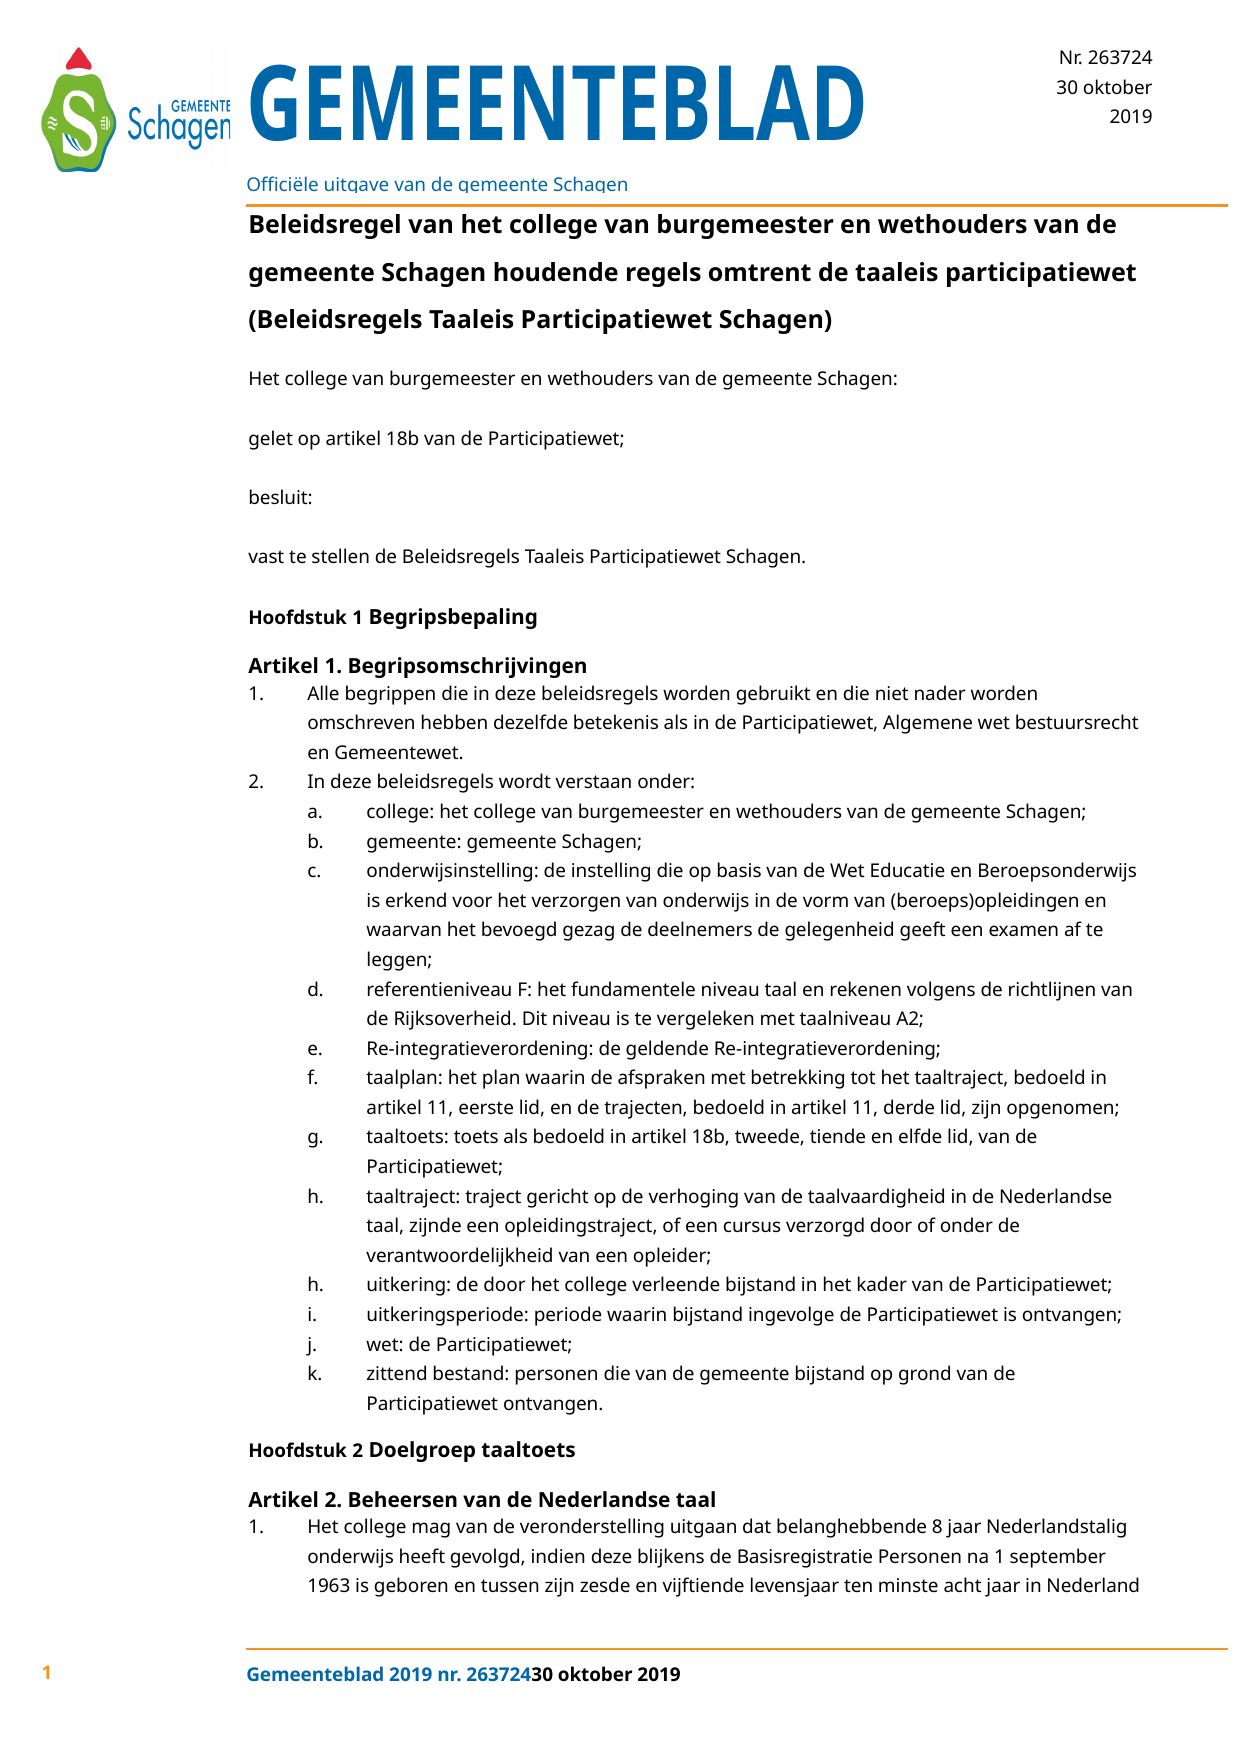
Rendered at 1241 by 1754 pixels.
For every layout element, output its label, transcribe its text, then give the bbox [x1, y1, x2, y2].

list Re-integratieverordening: de geldende Re-integratieverordening; [307, 1035, 1152, 1061]
list uitkeringsperiode: periode waarin bijstand ingevolge de Participatiewet is ontvangen; [307, 1301, 1152, 1327]
list zittend bestand: personen die van de gemeente bijstand op grond van de Participatiewet ontvangen. [307, 1360, 1152, 1416]
text gelet op artikel 18b van de Participatiewet; [248, 425, 1152, 450]
text Artikel 2. Beheersen van de Nederlandse taal [248, 1485, 1152, 1513]
text Het college van burgemeester en wethouders van de gemeente Schagen: [248, 366, 1152, 391]
text Hoofdstuk 2 Doelgroep taaltoets [248, 1436, 1152, 1464]
text Beleidsregel van het college van burgemeester en wethouders van de gemeente Schagen houdende regels omtrent de taaleis participatiewet (Beleidsregels Taaleis Participatiewet Schagen) [248, 207, 1152, 336]
list college: het college van burgemeester en wethouders van de gemeente Schagen; [307, 798, 1152, 824]
list taaltoets: toets als bedoeld in artikel 18b, tweede, tiende en elfde lid, van de Participatiewet; [307, 1124, 1152, 1179]
list In deze beleidsregels wordt verstaan onder: [248, 769, 1152, 794]
list onderwijsinstelling: de instelling die op basis van de Wet Educatie en Beroepsonderwijs is erkend voor het verzorgen van onderwijs in de vorm van (beroeps)opleidingen en waarvan het bevoegd gezag de deelnemers de gelegenheid geeft een examen af te leggen; [307, 857, 1152, 972]
text vast te stellen de Beleidsregels Taaleis Participatiewet Schagen. [248, 543, 1152, 569]
list Alle begrippen die in deze beleidsregels worden gebruikt en die niet nader worden omschreven hebben dezelfde betekenis als in de Participatiewet, Algemene wet bestuursrecht en Gemeentewet. [248, 680, 1152, 765]
text besluit: [248, 484, 1152, 509]
list uitkering: de door het college verleende bijstand in het kader van de Participatiewet; [307, 1272, 1152, 1297]
picture [41, 47, 231, 172]
text Artikel 1. Begripsomschrijvingen [248, 651, 1152, 680]
list wet: de Participatiewet; [307, 1331, 1152, 1356]
list taaltraject: traject gericht op de verhoging van de taalvaardigheid in de Nederlandse taal, zijnde een opleidingstraject, of een cursus verzorgd door of onder de verantwoordelijkheid van een opleider; [307, 1183, 1152, 1268]
list gemeente: gemeente Schagen; [307, 828, 1152, 853]
list taalplan: het plan waarin de afspraken met betrekking tot het taaltraject, bedoeld in artikel 11, eerste lid, en de trajecten, bedoeld in artikel 11, derde lid, zijn opgenomen; [307, 1064, 1152, 1120]
list referentieniveau F: het fundamentele niveau taal en rekenen volgens de richtlijnen van de Rijksoverheid. Dit niveau is te vergeleken met taalniveau A2; [307, 976, 1152, 1031]
list Het college mag van de veronderstelling uitgaan dat belanghebbende 8 jaar Nederlandstalig onderwijs heeft gevolgd, indien deze blijkens de Basisregistratie Personen na 1 september 1963 is geboren en tussen zijn zesde en vijftiende levensjaar ten minste acht jaar in Nederland [248, 1513, 1152, 1598]
text Hoofdstuk 1 Begripsbepaling [248, 602, 1152, 631]
